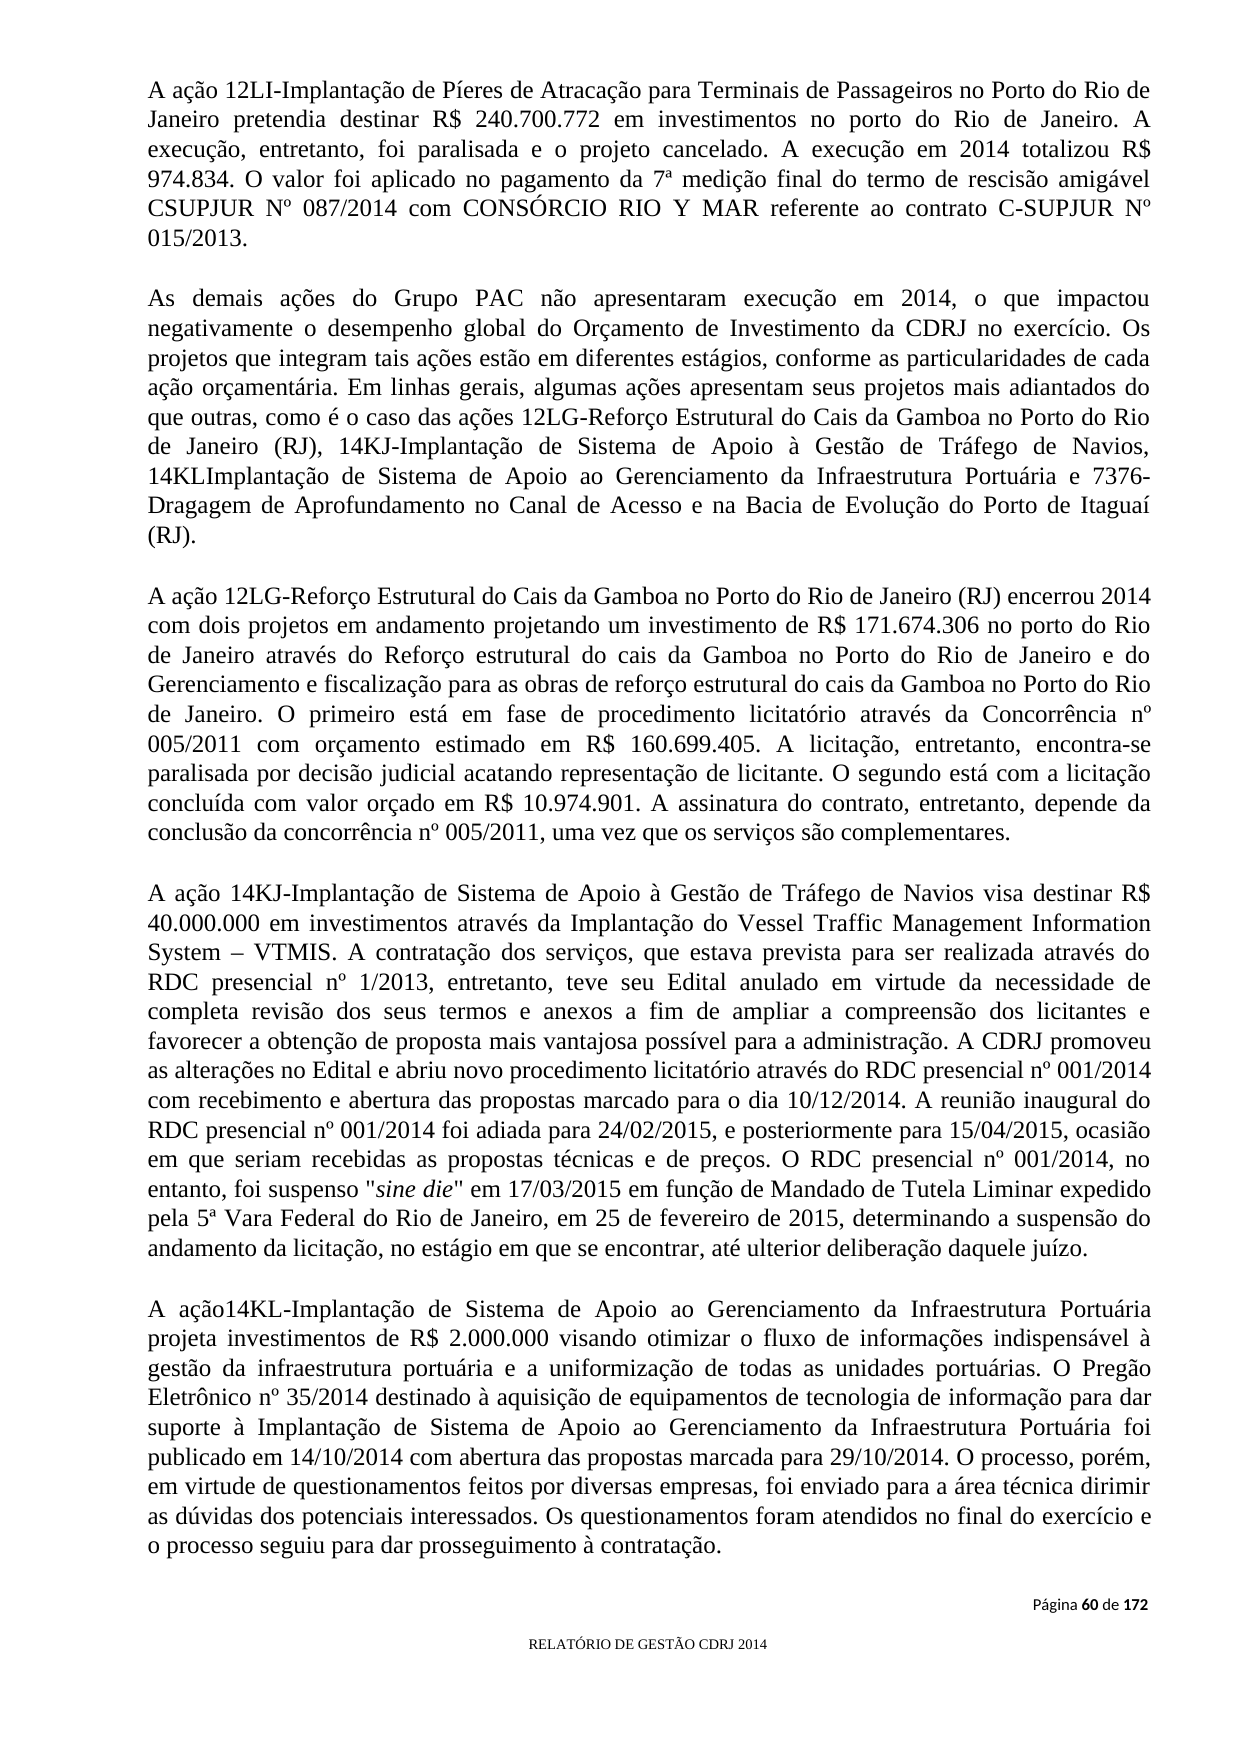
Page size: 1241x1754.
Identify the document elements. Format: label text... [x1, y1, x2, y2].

text A ação 14KJ-Implantação de Sistema de Apoio à Gestão de Tráfego de Navios visa destinar R$ 40.000.000 em investimentos através da Implantação do Vessel Traffic Management Information System – VTMIS. A contratação dos serviços, que estava prevista para ser realizada através do RDC presencial nº 1/2013, entretanto, teve seu Edital anulado em virtude da necessidade de completa revisão dos seus termos e anexos a fim de ampliar a compreensão dos licitantes e favorecer a obtenção de proposta mais vantajosa possível para a administração. A CDRJ promoveu as alterações no Edital e abriu novo procedimento licitatório através do RDC presencial nº 001/2014 com recebimento e abertura das propostas marcado para o dia 10/12/2014. A reunião inaugural do RDC presencial nº 001/2014 foi adiada para 24/02/2015, e posteriormente para 15/04/2015, ocasião em que seriam recebidas as propostas técnicas e de preços. O RDC presencial nº 001/2014, no entanto, foi suspenso "sine die" em 17/03/2015 em função de Mandado de Tutela Liminar expedido pela 5ª Vara Federal do Rio de Janeiro, em 25 de fevereiro de 2015, determinando a suspensão do andamento da licitação, no estágio em que se encontrar, até ulterior deliberação daquele juízo. [147, 878, 1152, 1262]
text A ação 12LG-Reforço Estrutural do Cais da Gamboa no Porto do Rio de Janeiro (RJ) encerrou 2014 com dois projetos em andamento projetando um investimento de R$ 171.674.306 no porto do Rio de Janeiro através do Reforço estrutural do cais da Gamboa no Porto do Rio de Janeiro e do Gerenciamento e fiscalização para as obras de reforço estrutural do cais da Gamboa no Porto do Rio de Janeiro. O primeiro está em fase de procedimento licitatório através da Concorrência nº 005/2011 com orçamento estimado em R$ 160.699.405. A licitação, entretanto, encontra-se paralisada por decisão judicial acatando representação de licitante. O segundo está com a licitação concluída com valor orçado em R$ 10.974.901. A assinatura do contrato, entretanto, depende da conclusão da concorrência nº 005/2011, uma vez que os serviços são complementares. [147, 581, 1152, 846]
text A ação 12LI-Implantação de Píeres de Atracação para Terminais de Passageiros no Porto do Rio de Janeiro pretendia destinar R$ 240.700.772 em investimentos no porto do Rio de Janeiro. A execução, entretanto, foi paralisada e o projeto cancelado. A execução em 2014 totalizou R$ 974.834. O valor foi aplicado no pagamento da 7ª medição final do termo de rescisão amigável CSUPJUR Nº 087/2014 com CONSÓRCIO RIO Y MAR referente ao contrato C-SUPJUR Nº 015/2013. [147, 75, 1152, 252]
text As demais ações do Grupo PAC não apresentaram execução em 2014, o que impactou negativamente o desempenho global do Orçamento de Investimento da CDRJ no exercício. Os projetos que integram tais ações estão em diferentes estágios, conforme as particularidades de cada ação orçamentária. Em linhas gerais, algumas ações apresentam seus projetos mais adiantados do que outras, como é o caso das ações 12LG-Reforço Estrutural do Cais da Gamboa no Porto do Rio de Janeiro (RJ), 14KJ-Implantação de Sistema de Apoio à Gestão de Tráfego de Navios, 14KLImplantação de Sistema de Apoio ao Gerenciamento da Infraestrutura Portuária e 7376-Dragagem de Aprofundamento no Canal de Acesso e na Bacia de Evolução do Porto de Itaguaí (RJ). [147, 283, 1151, 549]
text A ação14KL-Implantação de Sistema de Apoio ao Gerenciamento da Infraestrutura Portuária projeta investimentos de R$ 2.000.000 visando otimizar o fluxo de informações indispensável à gestão da infraestrutura portuária e a uniformização de todas as unidades portuárias. O Pregão Eletrônico nº 35/2014 destinado à aquisição de equipamentos de tecnologia de informação para dar suporte à Implantação de Sistema de Apoio ao Gerenciamento da Infraestrutura Portuária foi publicado em 14/10/2014 com abertura das propostas marcada para 29/10/2014. O processo, porém, em virtude de questionamentos feitos por diversas empresas, foi enviado para a área técnica dirimir as dúvidas dos potenciais interessados. Os questionamentos foram atendidos no final do exercício e o processo seguiu para dar prosseguimento à contratação. [147, 1294, 1152, 1559]
